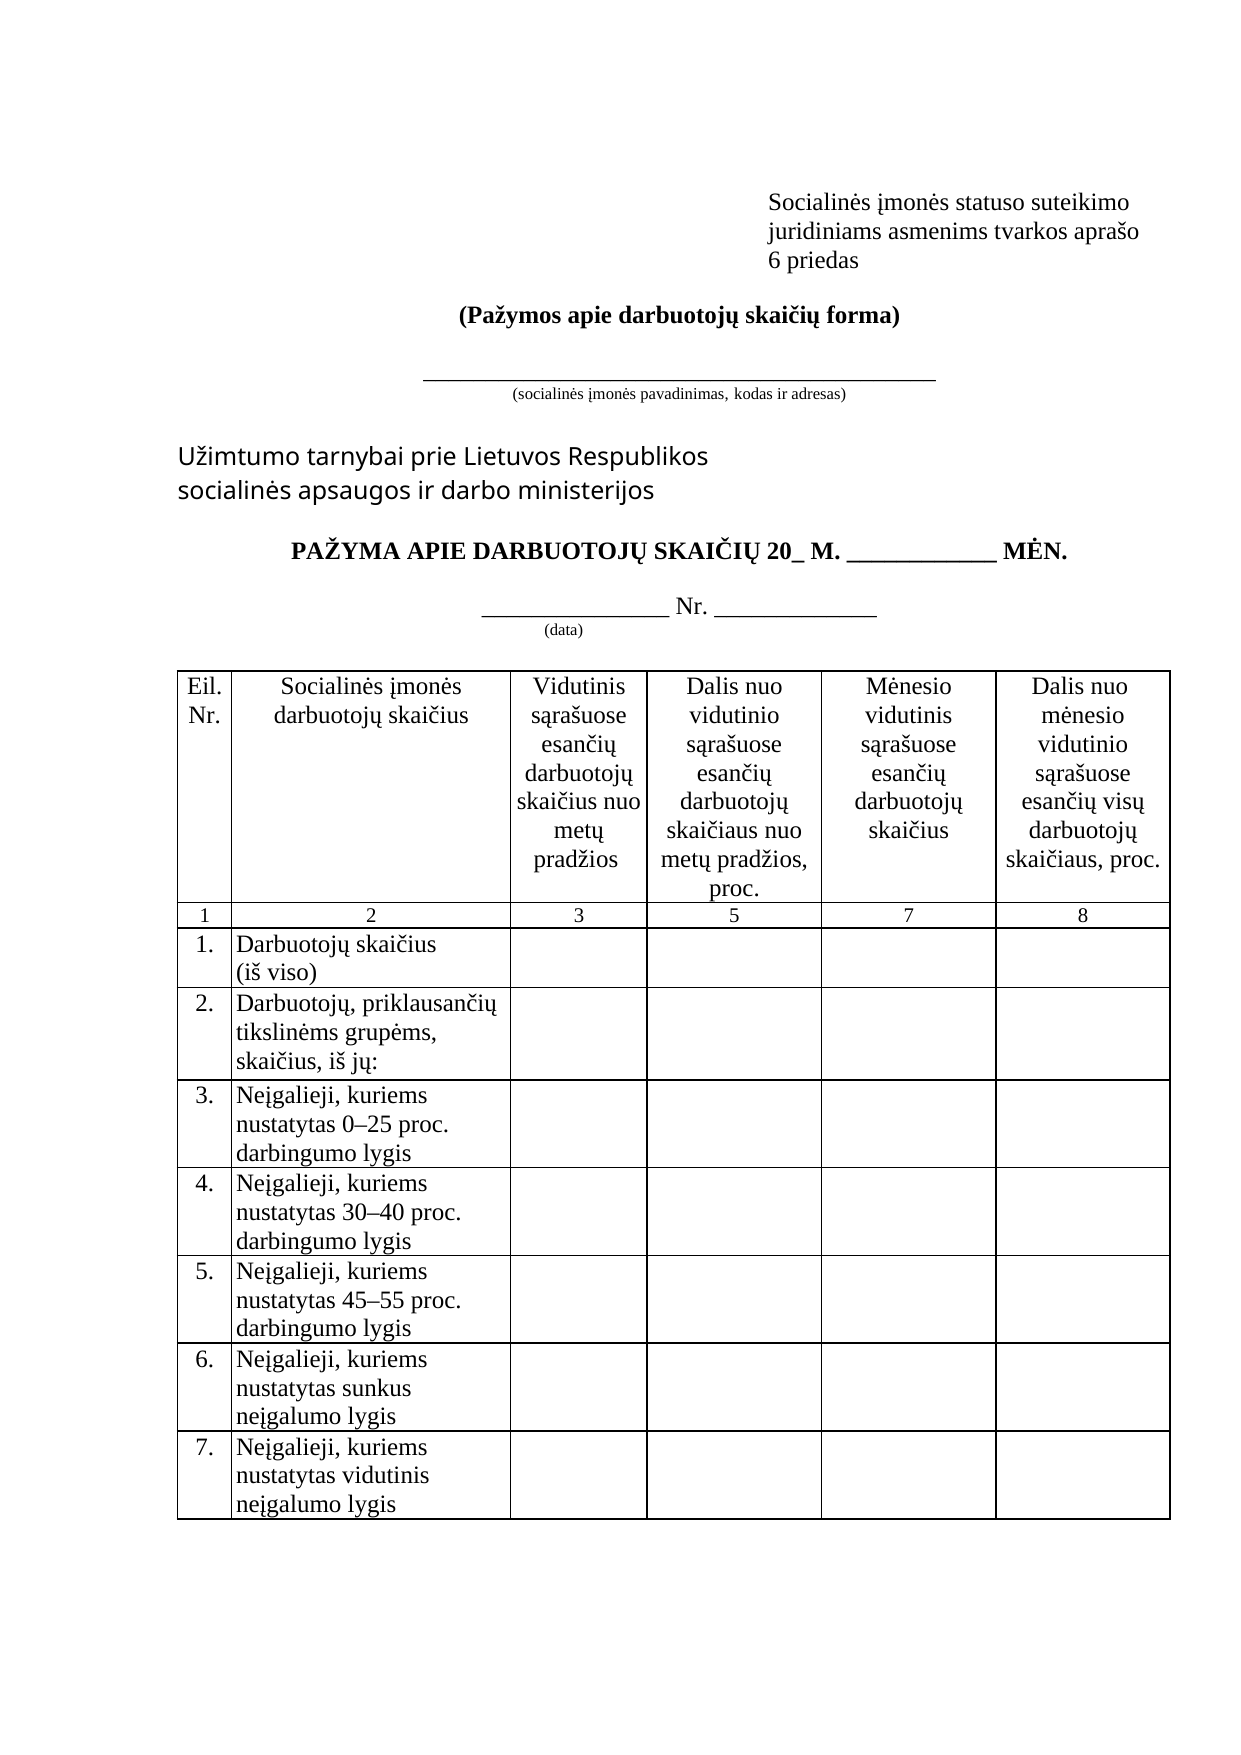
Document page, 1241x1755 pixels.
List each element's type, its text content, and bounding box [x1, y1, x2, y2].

table_cell Darbuotojų skaičius (iš viso) [232, 929, 510, 987]
table_cell [648, 988, 821, 1079]
table_header Mėnesio vidutinis sąrašuose esančių darbuotojų skaičius [822, 672, 995, 901]
table_cell [511, 1256, 646, 1342]
text Užimtumo tarnybai prie Lietuvos Respublikos [177, 439, 1181, 473]
table_cell [648, 1256, 821, 1342]
table_cell 7. [178, 1432, 231, 1518]
table_cell Neįgalieji, kuriems nustatytas 45–55 proc. darbingumo lygis [232, 1256, 510, 1342]
table_cell [648, 1168, 821, 1254]
table_cell 3 [511, 903, 646, 927]
text _______________ Nr. _____________ [177, 591, 1181, 619]
table_cell [997, 1081, 1169, 1167]
table_cell Darbuotojų, priklausančių tikslinėms grupėms, skaičius, iš jų: [232, 988, 510, 1079]
table_cell 2. [178, 988, 231, 1079]
table_header Eil. Nr. [178, 672, 231, 901]
table_cell [511, 1344, 646, 1430]
table_cell [822, 1256, 995, 1342]
table_cell 1. [178, 929, 231, 987]
table_cell [822, 988, 995, 1079]
table_cell [822, 1432, 995, 1518]
table_cell 4. [178, 1168, 231, 1254]
table_cell [648, 929, 821, 987]
text 6 priedas [649, 245, 1181, 273]
table_cell [511, 988, 646, 1079]
table_cell Neįgalieji, kuriems nustatytas vidutinis neįgalumo lygis [232, 1432, 510, 1518]
table_cell Neįgalieji, kuriems nustatytas sunkus neįgalumo lygis [232, 1344, 510, 1430]
table_cell 8 [997, 903, 1169, 927]
table_cell [511, 1168, 646, 1254]
table_cell [822, 929, 995, 987]
table_cell 6. [178, 1344, 231, 1430]
table_cell [648, 1432, 821, 1518]
table_cell 2 [232, 903, 510, 927]
table_cell [997, 1256, 1169, 1342]
table_header Vidutinis sąrašuose esančių darbuotojų skaičius nuo metų pradžios [511, 672, 646, 901]
table_cell [648, 1344, 821, 1430]
table_header Dalis nuo vidutinio sąrašuose esančių darbuotojų skaičiaus nuo metų pradžios, proc. [648, 672, 821, 901]
text (socialinės įmonės pavadinimas, kodas ir adresas) [177, 384, 1181, 412]
table_cell Neįgalieji, kuriems nustatytas 0–25 proc. darbingumo lygis [232, 1081, 510, 1167]
text (data) [177, 619, 1181, 648]
table_cell [997, 1168, 1169, 1254]
table_cell [648, 1081, 821, 1167]
table_cell [511, 929, 646, 987]
table_cell [822, 1081, 995, 1167]
table_cell Neįgalieji, kuriems nustatytas 30–40 proc. darbingumo lygis [232, 1168, 510, 1254]
table_cell [997, 988, 1169, 1079]
table_cell [822, 1168, 995, 1254]
table_cell [511, 1432, 646, 1518]
table_header Dalis nuo mėnesio vidutinio sąrašuose esančių visų darbuotojų skaičiaus, proc. [997, 672, 1169, 901]
table_cell [997, 1344, 1169, 1430]
table_cell [822, 1344, 995, 1430]
text socialinės apsaugos ir darbo ministerijos [177, 473, 1181, 507]
table_cell 3. [178, 1081, 231, 1167]
text juridiniams asmenims tvarkos aprašo [649, 216, 1181, 245]
table_header Socialinės įmonės darbuotojų skaičius [232, 672, 510, 901]
text Socialinės įmonės statuso suteikimo [649, 187, 1181, 216]
text _________________________________________ [177, 355, 1181, 384]
table_cell [997, 929, 1169, 987]
table_cell [997, 1432, 1169, 1518]
table_cell [511, 1081, 646, 1167]
text PAŽYMA APIE DARBUOTOJŲ SKAIČIŲ 20_ M. ____________ MĖN. [177, 536, 1181, 564]
table_cell 7 [822, 903, 995, 927]
table_cell 5. [178, 1256, 231, 1342]
text (Pažymos apie darbuotojų skaičių forma) [177, 300, 1181, 329]
table_cell 5 [648, 903, 821, 927]
table_cell 1 [178, 903, 231, 927]
